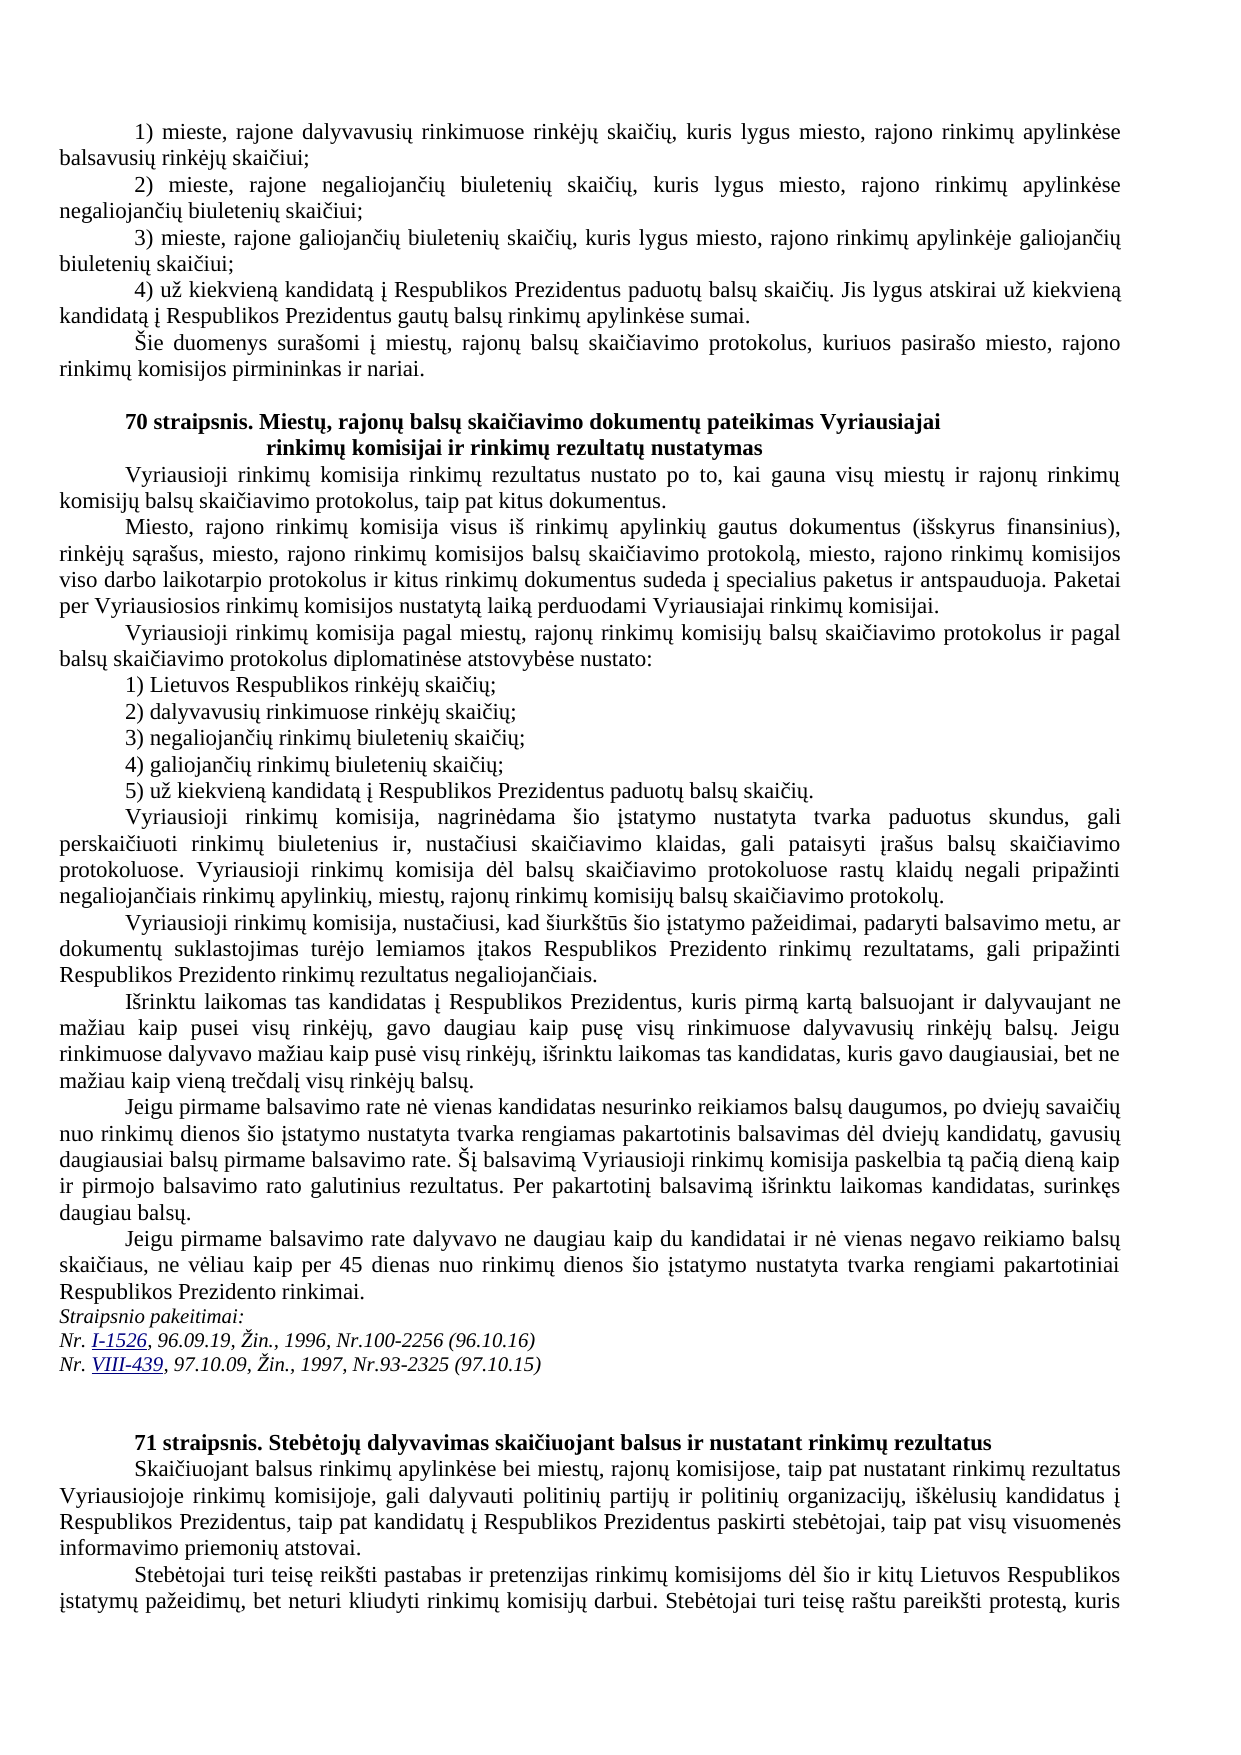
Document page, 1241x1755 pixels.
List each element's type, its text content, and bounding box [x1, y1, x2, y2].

text 3) negaliojančių rinkimų biuletenių skaičių; [59, 724, 1122, 751]
text Vyriausioji rinkimų komisija rinkimų rezultatus nustato po to, kai gauna visų miestų ir rajonų rinkimų komisijų balsų skaičiavimo protokolus, taip pat kitus dokumentus. [59, 461, 1122, 513]
text 4) galiojančių rinkimų biuletenių skaičių; [59, 751, 1122, 777]
text 2) mieste, rajone negaliojančių biuletenių skaičių, kuris lygus miesto, rajono rinkimų apylinkėse negaliojančių biuletenių skaičiui; [59, 171, 1122, 223]
text rinkimų komisijai ir rinkimų rezultatų nustatymas [266, 434, 1122, 461]
text 3) mieste, rajone galiojančių biuletenių skaičių, kuris lygus miesto, rajono rinkimų apylinkėje galiojančių biuletenių skaičiui; [59, 223, 1122, 276]
text Miesto, rajono rinkimų komisija visus iš rinkimų apylinkių gautus dokumentus (išskyrus finansinius), rinkėjų sąrašus, miesto, rajono rinkimų komisijos balsų skaičiavimo protokolą, miesto, rajono rinkimų komisijos viso darbo laikotarpio protokolus ir kitus rinkimų dokumentus sudeda į specialius paketus ir antspauduoja. Paketai per Vyriausiosios rinkimų komisijos nustatytą laiką perduodami Vyriausiajai rinkimų komisijai. [59, 513, 1122, 619]
text 70 straipsnis. Miestų, rajonų balsų skaičiavimo dokumentų pateikimas Vyriausiajai [125, 408, 1122, 434]
text 5) už kiekvieną kandidatą į Respublikos Prezidentus paduotų balsų skaičių. [59, 777, 1122, 803]
text Skaičiuojant balsus rinkimų apylinkėse bei miestų, rajonų komisijose, taip pat nustatant rinkimų rezultatus Vyriausiojoje rinkimų komisijoje, gali dalyvauti politinių partijų ir politinių organizacijų, iškėlusių kandidatus į Respublikos Prezidentus, taip pat kandidatų į Respublikos Prezidentus paskirti stebėtojai, taip pat visų visuomenės informavimo priemonių atstovai. [59, 1455, 1122, 1561]
text Stebėtojai turi teisę reikšti pastabas ir pretenzijas rinkimų komisijoms dėl šio ir kitų Lietuvos Respublikos įstatymų pažeidimų, bet neturi kliudyti rinkimų komisijų darbui. Stebėtojai turi teisę raštu pareikšti protestą, kuris [59, 1561, 1122, 1613]
text 1) mieste, rajone dalyvavusių rinkimuose rinkėjų skaičių, kuris lygus miesto, rajono rinkimų apylinkėse balsavusių rinkėjų skaičiui; [59, 118, 1122, 171]
text Nr. VIII-439, 97.10.09, Žin., 1997, Nr.93-2325 (97.10.15) [59, 1352, 1122, 1376]
text Išrinktu laikomas tas kandidatas į Respublikos Prezidentus, kuris pirmą kartą balsuojant ir dalyvaujant ne mažiau kaip pusei visų rinkėjų, gavo daugiau kaip pusę visų rinkimuose dalyvavusių rinkėjų balsų. Jeigu rinkimuose dalyvavo mažiau kaip pusė visų rinkėjų, išrinktu laikomas tas kandidatas, kuris gavo daugiausiai, bet ne mažiau kaip vieną trečdalį visų rinkėjų balsų. [59, 988, 1122, 1093]
text 2) dalyvavusių rinkimuose rinkėjų skaičių; [59, 698, 1122, 724]
text Jeigu pirmame balsavimo rate nė vienas kandidatas nesurinko reikiamos balsų daugumos, po dviejų savaičių nuo rinkimų dienos šio įstatymo nustatyta tvarka rengiamas pakartotinis balsavimas dėl dviejų kandidatų, gavusių daugiausiai balsų pirmame balsavimo rate. Šį balsavimą Vyriausioji rinkimų komisija paskelbia tą pačią dieną kaip ir pirmojo balsavimo rato galutinius rezultatus. Per pakartotinį balsavimą išrinktu laikomas kandidatas, surinkęs daugiau balsų. [59, 1093, 1122, 1225]
text Jeigu pirmame balsavimo rate dalyvavo ne daugiau kaip du kandidatai ir nė vienas negavo reikiamo balsų skaičiaus, ne vėliau kaip per 45 dienas nuo rinkimų dienos šio įstatymo nustatyta tvarka rengiami pakartotiniai Respublikos Prezidento rinkimai. [59, 1225, 1122, 1304]
text Vyriausioji rinkimų komisija, nagrinėdama šio įstatymo nustatyta tvarka paduotus skundus, gali perskaičiuoti rinkimų biuletenius ir, nustačiusi skaičiavimo klaidas, gali pataisyti įrašus balsų skaičiavimo protokoluose. Vyriausioji rinkimų komisija dėl balsų skaičiavimo protokoluose rastų klaidų negali pripažinti negaliojančiais rinkimų apylinkių, miestų, rajonų rinkimų komisijų balsų skaičiavimo protokolų. [59, 803, 1122, 909]
text Straipsnio pakeitimai: [59, 1304, 1122, 1328]
text Šie duomenys surašomi į miestų, rajonų balsų skaičiavimo protokolus, kuriuos pasirašo miesto, rajono rinkimų komisijos pirmininkas ir nariai. [59, 329, 1122, 382]
text 4) už kiekvieną kandidatą į Respublikos Prezidentus paduotų balsų skaičių. Jis lygus atskirai už kiekvieną kandidatą į Respublikos Prezidentus gautų balsų rinkimų apylinkėse sumai. [59, 276, 1122, 329]
text 1) Lietuvos Respublikos rinkėjų skaičių; [59, 672, 1122, 698]
text 71 straipsnis. Stebėtojų dalyvavimas skaičiuojant balsus ir nustatant rinkimų rezultatus [59, 1429, 1122, 1455]
text Vyriausioji rinkimų komisija, nustačiusi, kad šiurkštūs šio įstatymo pažeidimai, padaryti balsavimo metu, ar dokumentų suklastojimas turėjo lemiamos įtakos Respublikos Prezidento rinkimų rezultatams, gali pripažinti Respublikos Prezidento rinkimų rezultatus negaliojančiais. [59, 909, 1122, 988]
text Vyriausioji rinkimų komisija pagal miestų, rajonų rinkimų komisijų balsų skaičiavimo protokolus ir pagal balsų skaičiavimo protokolus diplomatinėse atstovybėse nustato: [59, 619, 1122, 672]
text Nr. I-1526, 96.09.19, Žin., 1996, Nr.100-2256 (96.10.16) [59, 1328, 1122, 1352]
